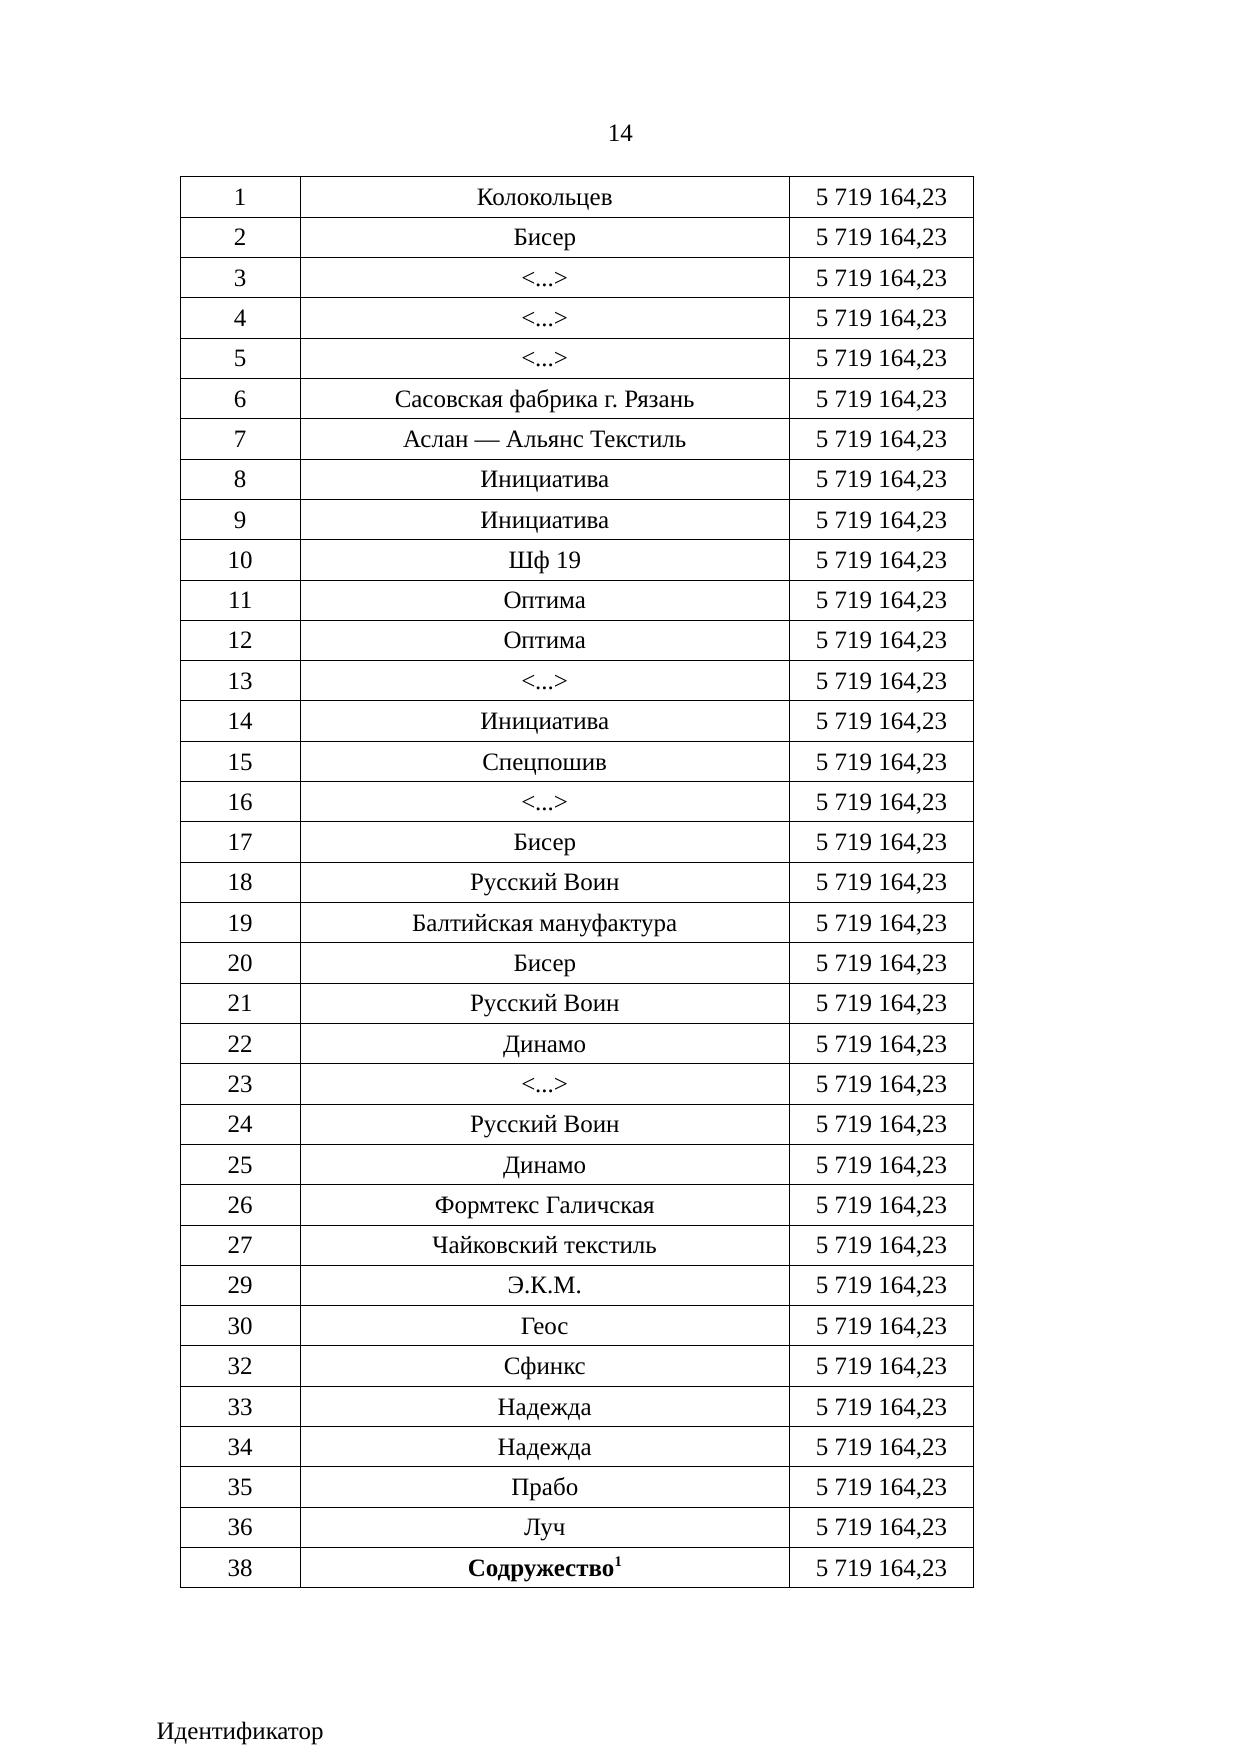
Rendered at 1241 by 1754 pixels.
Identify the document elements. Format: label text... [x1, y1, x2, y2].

table_cell Прабо [301, 1467, 789, 1507]
table_cell 5 719 164,23 [790, 621, 973, 660]
table_cell Балтийская мануфактура [301, 903, 789, 942]
table_cell Геос [301, 1306, 789, 1345]
table_cell <...> [301, 298, 789, 338]
table_cell 5 719 164,23 [790, 1427, 973, 1466]
table_cell <...> [301, 258, 789, 297]
table_cell 5 719 164,23 [790, 258, 973, 297]
table_cell 33 [181, 1387, 300, 1426]
table_cell 5 719 164,23 [790, 984, 973, 1023]
table_cell Чайковский текстиль [301, 1226, 789, 1265]
table_cell 5 719 164,23 [790, 1508, 973, 1547]
table_cell 11 [181, 581, 300, 620]
table_cell 5 719 164,23 [790, 822, 973, 862]
table_cell 5 719 164,23 [790, 782, 973, 821]
table_cell 12 [181, 621, 300, 660]
table_cell 5 719 164,23 [790, 540, 973, 579]
table_cell Инициатива [301, 701, 789, 741]
table_cell 5 719 164,23 [790, 177, 973, 217]
table_cell 5 719 164,23 [790, 1064, 973, 1103]
table_cell Сасовская фабрика г. Рязань [301, 379, 789, 418]
table_cell 5 719 164,23 [790, 1024, 973, 1063]
table_cell 4 [181, 298, 300, 338]
table_cell 5 719 164,23 [790, 1105, 973, 1144]
table_cell Русский Воин [301, 1105, 789, 1144]
table_cell 5 719 164,23 [790, 1467, 973, 1507]
table_cell 27 [181, 1226, 300, 1265]
table_cell Оптима [301, 581, 789, 620]
table_cell Э.К.М. [301, 1266, 789, 1305]
table_cell 22 [181, 1024, 300, 1063]
table_cell 8 [181, 460, 300, 499]
table_cell 5 719 164,23 [790, 701, 973, 741]
table_cell 23 [181, 1064, 300, 1103]
table_cell 15 [181, 742, 300, 781]
table_cell 29 [181, 1266, 300, 1305]
table_cell 5 719 164,23 [790, 298, 973, 338]
table_cell <...> [301, 339, 789, 378]
table_cell 5 719 164,23 [790, 1387, 973, 1426]
table_cell 5 719 164,23 [790, 460, 973, 499]
table_cell 5 719 164,23 [790, 661, 973, 700]
table_cell Инициатива [301, 500, 789, 539]
table_cell 16 [181, 782, 300, 821]
table_cell 5 719 164,23 [790, 1306, 973, 1345]
table_cell 5 [181, 339, 300, 378]
table_cell Луч [301, 1508, 789, 1547]
table_cell 5 719 164,23 [790, 419, 973, 458]
table_cell 30 [181, 1306, 300, 1345]
table_cell 19 [181, 903, 300, 942]
table_cell <...> [301, 782, 789, 821]
table_cell 5 719 164,23 [790, 1548, 973, 1587]
table_cell Надежда [301, 1427, 789, 1466]
table_cell Русский Воин [301, 984, 789, 1023]
table_cell 36 [181, 1508, 300, 1547]
table_cell 5 719 164,23 [790, 903, 973, 942]
table_cell 35 [181, 1467, 300, 1507]
table_cell 13 [181, 661, 300, 700]
table_cell 9 [181, 500, 300, 539]
table_cell 5 719 164,23 [790, 218, 973, 257]
table_cell Колокольцев [301, 177, 789, 217]
table_cell 25 [181, 1145, 300, 1184]
table_cell Бисер [301, 822, 789, 862]
table_cell <...> [301, 661, 789, 700]
table_cell Динамо [301, 1024, 789, 1063]
table_cell Формтекс Галичская [301, 1185, 789, 1224]
table_cell 5 719 164,23 [790, 1185, 973, 1224]
table_cell Шф 19 [301, 540, 789, 579]
table_cell 6 [181, 379, 300, 418]
table_cell Русский Воин [301, 863, 789, 902]
table_cell 5 719 164,23 [790, 1266, 973, 1305]
table_cell Содружество [301, 1548, 789, 1587]
table_cell 38 [181, 1548, 300, 1587]
table_cell 5 719 164,23 [790, 943, 973, 983]
table_cell 5 719 164,23 [790, 339, 973, 378]
table_cell Динамо [301, 1145, 789, 1184]
table_cell Бисер [301, 943, 789, 983]
table_cell 5 719 164,23 [790, 500, 973, 539]
table_cell 20 [181, 943, 300, 983]
table_cell 18 [181, 863, 300, 902]
table_cell 5 719 164,23 [790, 742, 973, 781]
table_cell 5 719 164,23 [790, 863, 973, 902]
table_cell 5 719 164,23 [790, 1226, 973, 1265]
table_cell 2 [181, 218, 300, 257]
table_cell 5 719 164,23 [790, 379, 973, 418]
table_cell <...> [301, 1064, 789, 1103]
table_cell 1 [181, 177, 300, 217]
table_cell Спецпошив [301, 742, 789, 781]
table_cell Надежда [301, 1387, 789, 1426]
table_cell 24 [181, 1105, 300, 1144]
table_cell 21 [181, 984, 300, 1023]
table_cell Оптима [301, 621, 789, 660]
table_cell 10 [181, 540, 300, 579]
table_cell 14 [181, 701, 300, 741]
table_cell Инициатива [301, 460, 789, 499]
table_cell 26 [181, 1185, 300, 1224]
table_cell Сфинкс [301, 1346, 789, 1386]
table_cell Аслан — Альянс Текстиль [301, 419, 789, 458]
table_cell 7 [181, 419, 300, 458]
table_cell 17 [181, 822, 300, 862]
table_cell 5 719 164,23 [790, 1145, 973, 1184]
table_cell 5 719 164,23 [790, 1346, 973, 1386]
table_cell Бисер [301, 218, 789, 257]
table_cell 32 [181, 1346, 300, 1386]
table_cell 34 [181, 1427, 300, 1466]
table_cell 5 719 164,23 [790, 581, 973, 620]
table_cell 3 [181, 258, 300, 297]
